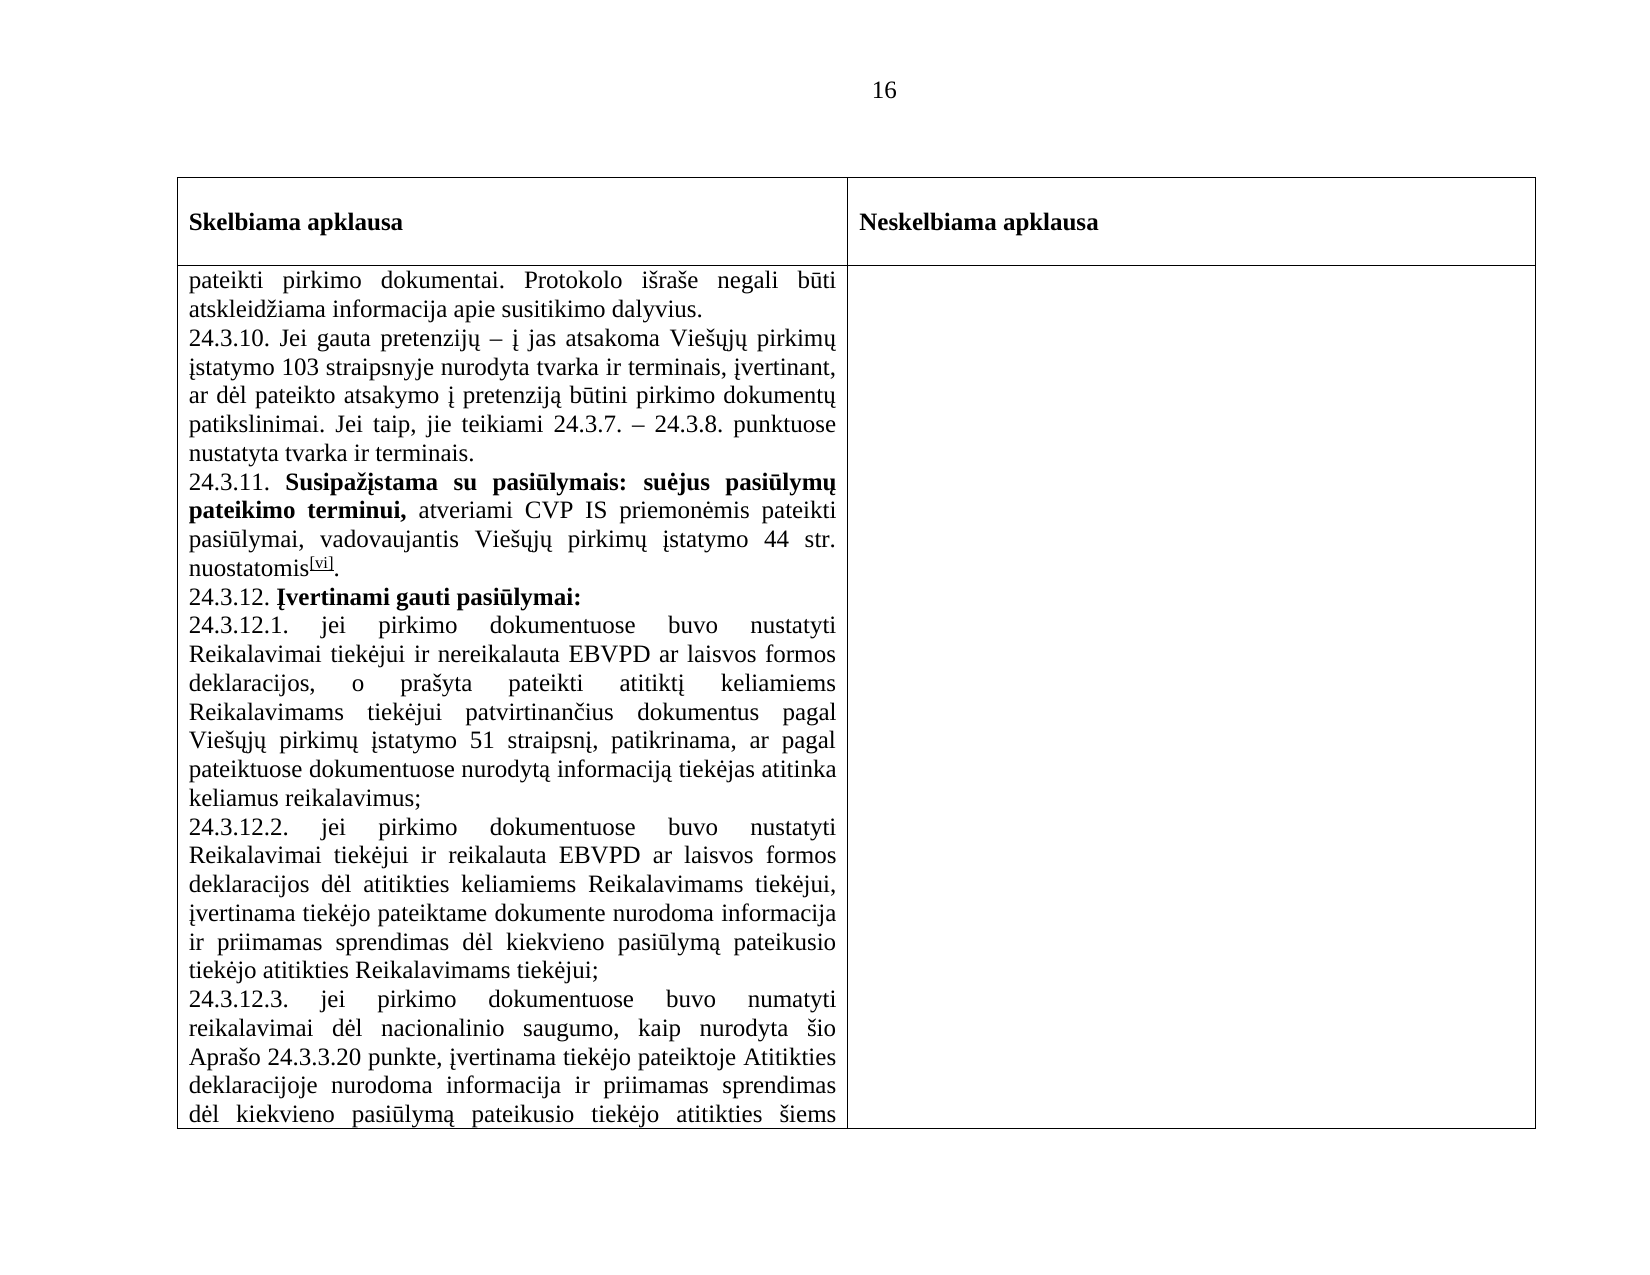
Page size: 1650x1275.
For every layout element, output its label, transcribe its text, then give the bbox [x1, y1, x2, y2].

table_cell [848, 266, 1535, 1128]
table_header Neskelbiama apklausa [848, 178, 1535, 264]
table_cell pateikti pirkimo dokumentai. Protokolo išraše negali būti atskleidžiama informacija apie susitikimo dalyvius. 24.3.10. Jei gauta pretenzijų – į jas atsakoma Viešųjų pirkimų įstatymo 103 straipsnyje nurodyta tvarka ir terminais, įvertinant, ar dėl pateikto atsakymo į pretenziją būtini pirkimo dokumentų patikslinimai. Jei taip, jie teikiami 24.3.7. – 24.3.8. punktuose nustatyta tvarka ir terminais. 24.3.11. Susipažįstama su pasiūlymais: suėjus pasiūlymų pateikimo terminui, atveriami CVP IS priemonėmis pateikti pasiūlymai, vadovaujantis Viešųjų pirkimų įstatymo 44 str. nuostatomis[vi]. 24.3.12. Įvertinami gauti pasiūlymai: 24.3.12.1. jei pirkimo dokumentuose buvo nustatyti Reikalavimai tiekėjui ir nereikalauta EBVPD ar laisvos formos deklaracijos, o prašyta pateikti atitiktį keliamiems Reikalavimams tiekėjui patvirtinančius dokumentus pagal Viešųjų pirkimų įstatymo 51 straipsnį, patikrinama, ar pagal pateiktuose dokumentuose nurodytą informaciją tiekėjas atitinka keliamus reikalavimus; 24.3.12.2. jei pirkimo dokumentuose buvo nustatyti Reikalavimai tiekėjui ir reikalauta EBVPD ar laisvos formos deklaracijos dėl atitikties keliamiems Reikalavimams tiekėjui, įvertinama tiekėjo pateiktame dokumente nurodoma informacija ir priimamas sprendimas dėl kiekvieno pasiūlymą pateikusio tiekėjo atitikties Reikalavimams tiekėjui; 24.3.12.3. jei pirkimo dokumentuose buvo numatyti reikalavimai dėl nacionalinio saugumo, kaip nurodyta šio Aprašo 24.3.3.20 punkte, įvertinama tiekėjo pateiktoje Atitikties deklaracijoje nurodoma informacija ir priimamas sprendimas dėl kiekvieno pasiūlymą pateikusio tiekėjo atitikties šiems [178, 266, 847, 1128]
table_header Skelbiama apklausa [178, 178, 847, 264]
